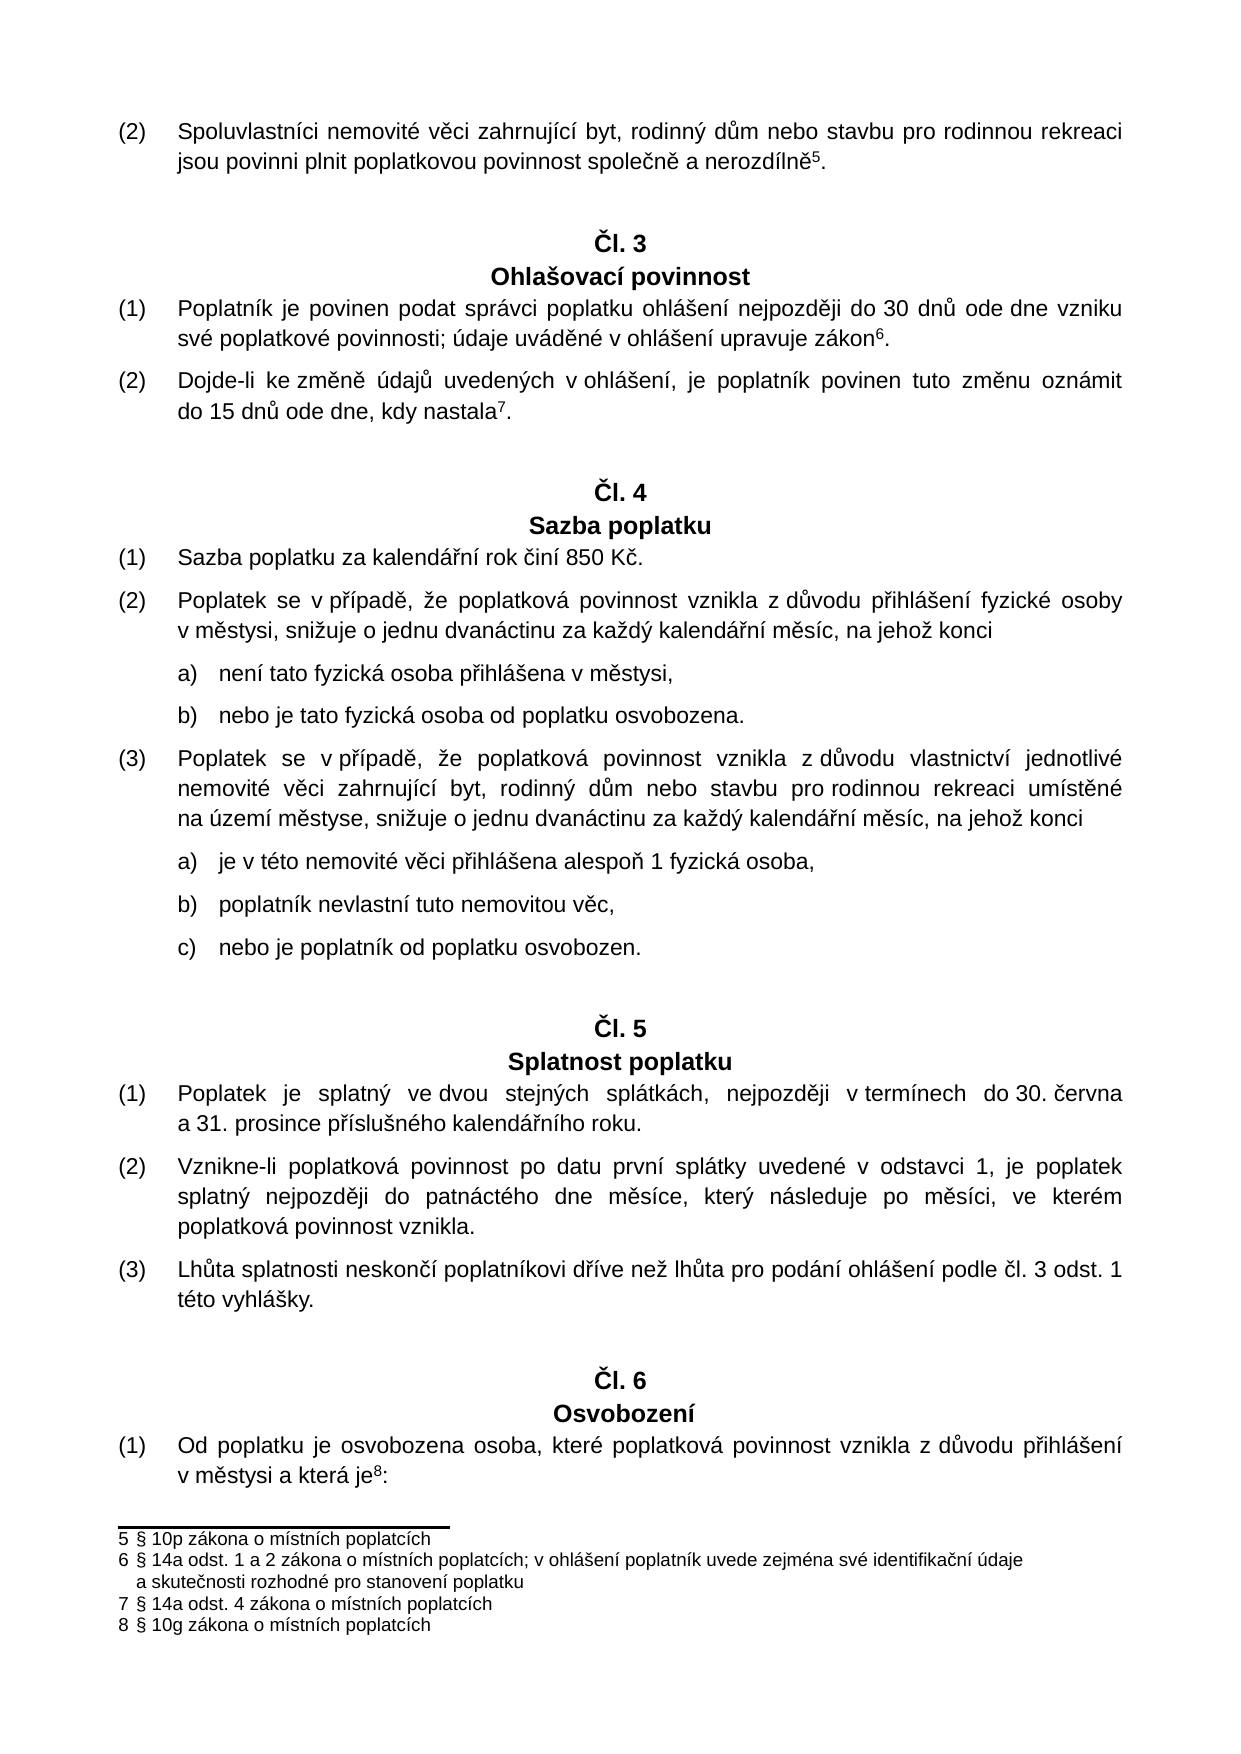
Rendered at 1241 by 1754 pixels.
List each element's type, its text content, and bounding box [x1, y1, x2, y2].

list § 10g zákona o místních poplatcích [118, 1614, 1122, 1635]
list Od poplatku je osvobozena osoba, které poplatková povinnost vznikla z důvodu přihlášení v městysi a která je: [118, 1432, 1122, 1489]
list § 10p zákona o místních poplatcích [118, 1528, 1122, 1549]
list § 14a odst. 4 zákona o místních poplatcích [118, 1592, 1122, 1614]
list není tato fyzická osoba přihlášena v městysi, [177, 659, 1122, 686]
list Poplatek je splatný ve dvou stejných splátkách, nejpozději v termínech do 30. června a 31. prosince příslušného kalendářního roku. [118, 1080, 1122, 1136]
list Vznikne-li poplatková povinnost po datu první splátky uvedené v odstavci 1, je poplatek splatný nejpozději do patnáctého dne měsíce, který následuje po měsíci, ve kterém poplatková povinnost vznikla. [118, 1153, 1122, 1239]
list § 14a odst. 1 a 2 zákona o místních poplatcích; v ohlášení poplatník uvede zejména své identifikační údaje a skutečnosti rozhodné pro stanovení poplatku [118, 1549, 1122, 1592]
list Dojde-li ke změně údajů uvedených v ohlášení, je poplatník povinen tuto změnu oznámit do 15 dnů ode dne, kdy nastala. [118, 367, 1122, 424]
subtitle Čl. 4 Sazba poplatku [118, 478, 1122, 540]
list Poplatek se v případě, že poplatková povinnost vznikla z důvodu přihlášení fyzické osoby v městysi, snižuje o jednu dvanáctinu za každý kalendářní měsíc, na jehož konci [118, 587, 1122, 643]
subtitle Čl. 6 Osvobození [118, 1366, 1122, 1428]
list nebo je poplatník od poplatku osvobozen. [177, 933, 1122, 960]
list nebo je tato fyzická osoba od poplatku osvobozena. [177, 702, 1122, 729]
list Poplatek se v případě, že poplatková povinnost vznikla z důvodu vlastnictví jednotlivé nemovité věci zahrnující byt, rodinný dům nebo stavbu pro rodinnou rekreaci umístěné na území městyse, snižuje o jednu dvanáctinu za každý kalendářní měsíc, na jehož konci [118, 745, 1122, 832]
list je v této nemovité věci přihlášena alespoň 1 fyzická osoba, [177, 848, 1122, 874]
list Spoluvlastníci nemovité věci zahrnující byt, rodinný dům nebo stavbu pro rodinnou rekreaci jsou povinni plnit poplatkovou povinnost společně a nerozdílně. [118, 118, 1122, 175]
list Sazba poplatku za kalendářní rok činí 850 Kč. [118, 544, 1122, 570]
subtitle Čl. 3 Ohlašovací povinnost [118, 228, 1122, 290]
list poplatník nevlastní tuto nemovitou věc, [177, 891, 1122, 917]
subtitle Čl. 5 Splatnost poplatku [118, 1014, 1122, 1076]
list Lhůta splatnosti neskončí poplatníkovi dříve než lhůta pro podání ohlášení podle čl. 3 odst. 1 této vyhlášky. [118, 1256, 1122, 1312]
list Poplatník je povinen podat správci poplatku ohlášení nejpozději do 30 dnů ode dne vzniku své poplatkové povinnosti; údaje uváděné v ohlášení upravuje zákon. [118, 294, 1122, 351]
